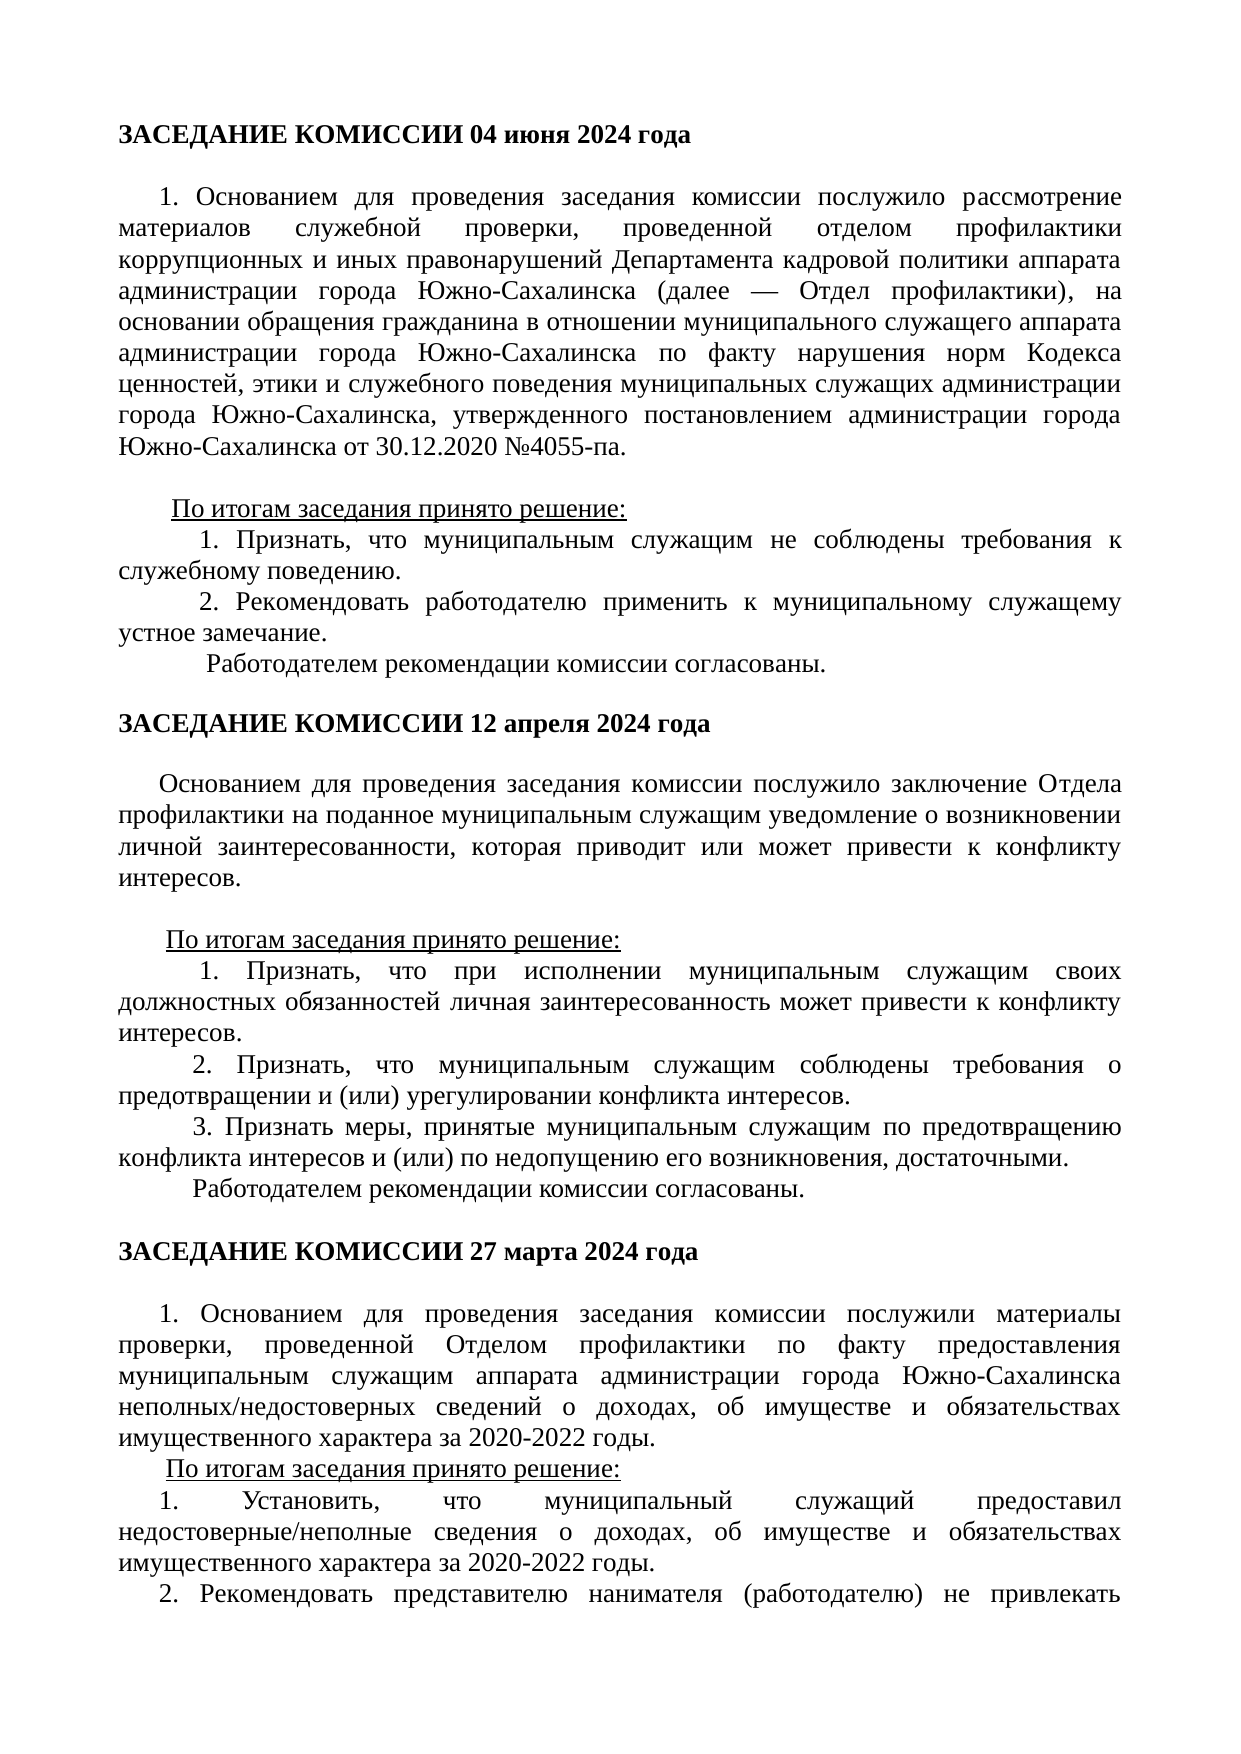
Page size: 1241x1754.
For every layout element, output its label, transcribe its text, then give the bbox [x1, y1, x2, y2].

text 3. Признать меры, принятые муниципальным служащим по предотвращению конфликта интересов и (или) по недопущению его возникновения, достаточными. [118, 1110, 1122, 1172]
text 2. Рекомендовать представителю нанимателя (работодателю) не привлекать [118, 1577, 1122, 1608]
text Работодателем рекомендации комиссии согласованы. [118, 648, 1122, 679]
text 2. Признать, что муниципальным служащим соблюдены требования о предотвращении и (или) урегулировании конфликта интересов. [118, 1048, 1122, 1110]
text 1. Признать, что при исполнении муниципальным служащим своих должностных обязанностей личная заинтересованность может привести к конфликту интересов. [118, 954, 1122, 1048]
text Работодателем рекомендации комиссии согласованы. [118, 1172, 1122, 1203]
text По итогам заседания принято решение: [118, 492, 1122, 523]
text Основанием для проведения заседания комиссии послужило заключение Отдела профилактики на поданное муниципальным служащим уведомление о возникновении личной заинтересованности, которая приводит или может привести к конфликту интересов. [118, 767, 1122, 892]
text По итогам заседания принято решение: [118, 923, 1122, 954]
text По итогам заседания принято решение: [118, 1453, 1122, 1484]
text 1. Признать, что муниципальным служащим не соблюдены требования к служебному поведению. [118, 523, 1122, 585]
text 1. Основанием для проведения заседания комиссии послужило рассмотрение материалов служебной проверки, проведенной отделом профилактики коррупционных и иных правонарушений Департамента кадровой политики аппарата администрации города Южно-Сахалинска (далее — Отдел профилактики), на основании обращения гражданина в отношении муниципального служащего аппарата администрации города Южно-Сахалинска по факту нарушения норм Кодекса ценностей, этики и служебного поведения муниципальных служащих администрации города Южно-Сахалинска, утвержденного постановлением администрации города Южно-Сахалинска от 30.12.2020 №4055-па. [118, 180, 1122, 461]
text 1. Установить, что муниципальный служащий предоставил недостоверные/неполные сведения о доходах, об имуществе и обязательствах имущественного характера за 2020-2022 годы. [118, 1484, 1122, 1577]
text 2. Рекомендовать работодателю применить к муниципальному служащему устное замечание. [118, 585, 1122, 648]
text 1. Основанием для проведения заседания комиссии послужили материалы проверки, проведенной Отделом профилактики по факту предоставления муниципальным служащим аппарата администрации города Южно-Сахалинска неполных/недостоверных сведений о доходах, об имуществе и обязательствах имущественного характера за 2020-2022 годы. [118, 1297, 1122, 1453]
text ЗАСЕДАНИЕ КОМИССИИ 27 марта 2024 года [118, 1234, 1122, 1266]
text ЗАСЕДАНИЕ КОМИССИИ 04 июня 2024 года [118, 118, 1122, 149]
text ЗАСЕДАНИЕ КОМИССИИ 12 апреля 2024 года [118, 707, 1122, 739]
